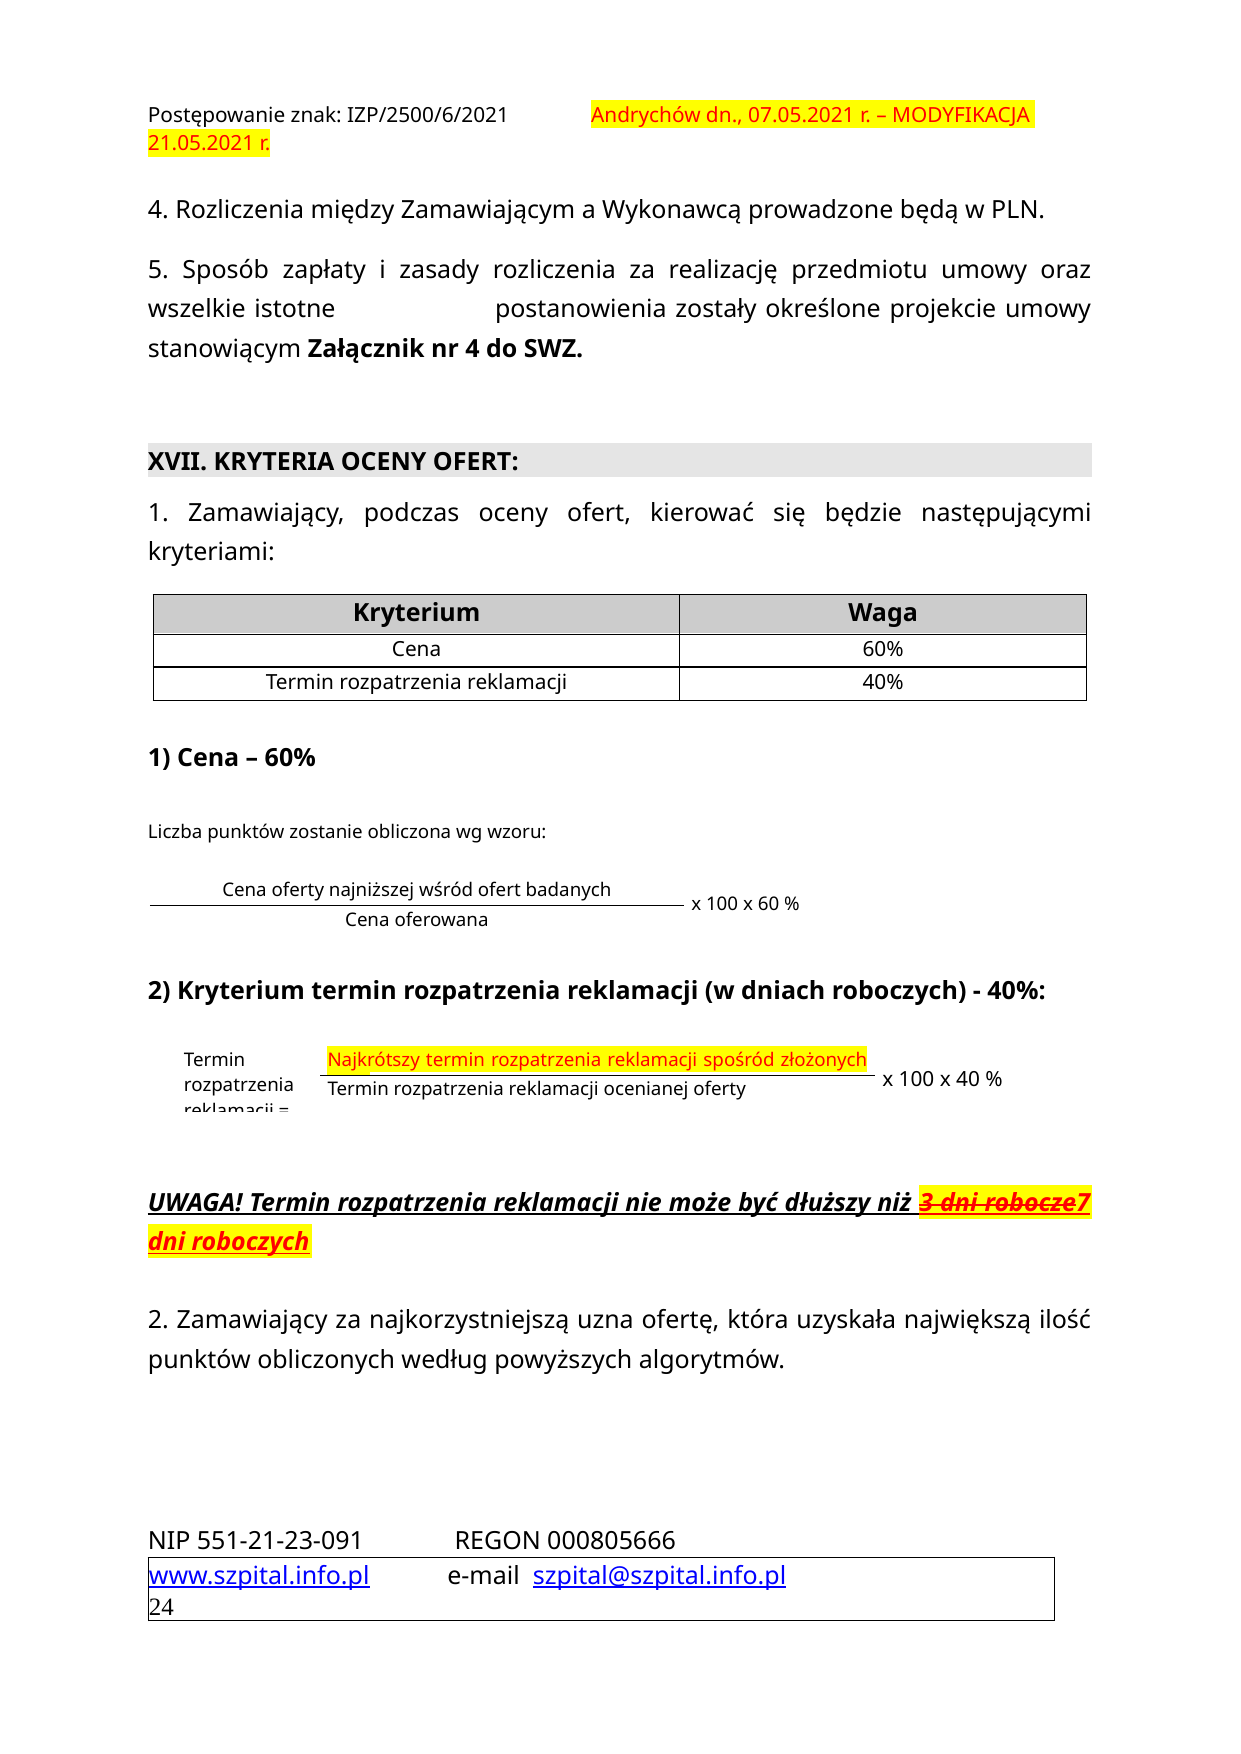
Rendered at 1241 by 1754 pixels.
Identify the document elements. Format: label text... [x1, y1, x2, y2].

table_cell Cena oferowana [150, 906, 684, 934]
text Liczba punktów zostanie obliczona wg wzoru: [148, 818, 1092, 843]
table_cell 40% [680, 668, 1086, 699]
table_cell Termin rozpatrzenia reklamacji [154, 668, 679, 699]
table_cell Cena [154, 635, 679, 666]
text 2. Zamawiający za najkorzystniejszą uzna ofertę, która uzyskała największą ilość punktów obliczonych według powyższych algorytmów. [148, 1302, 1092, 1375]
text XVII. KRYTERIA OCENY OFERT: [148, 443, 1092, 477]
table_cell 60% [680, 635, 1086, 666]
table_header Cena oferty najniższej wśród ofert badanych [150, 877, 684, 905]
table_header Termin rozpatrzenia reklamacji = [176, 1046, 320, 1111]
table_header x 100 x 60 % [684, 877, 1179, 934]
list 5. Sposób zapłaty i zasady rozliczenia za realizację przedmiotu umowy oraz wszelkie istotne postanowienia zostały określone projekcie umowy stanowiącym Załącznik nr 4 do SWZ. [148, 252, 1092, 364]
text 1) Cena – 60% [148, 740, 1092, 774]
list 4. Rozliczenia między Zamawiającym a Wykonawcą prowadzone będą w PLN. [148, 192, 1092, 226]
text UWAGA! Termin rozpatrzenia reklamacji nie może być dłuższy niż 3 dni robocze7 dni roboczych [148, 1185, 1092, 1258]
text 2) Kryterium termin rozpatrzenia reklamacji (w dniach roboczych) - 40%: [148, 973, 1092, 1007]
table_header Najkrótszy termin rozpatrzenia reklamacji spośród złożonych ofert [320, 1046, 875, 1075]
table_header Kryterium [154, 595, 679, 633]
table_header Waga [680, 595, 1086, 633]
table_cell Termin rozpatrzenia reklamacji ocenianej oferty [320, 1076, 875, 1111]
table_header x 100 x 40 % [875, 1046, 1045, 1111]
list 1. Zamawiający, podczas oceny ofert, kierować się będzie następującymi kryteriami: [148, 495, 1092, 568]
